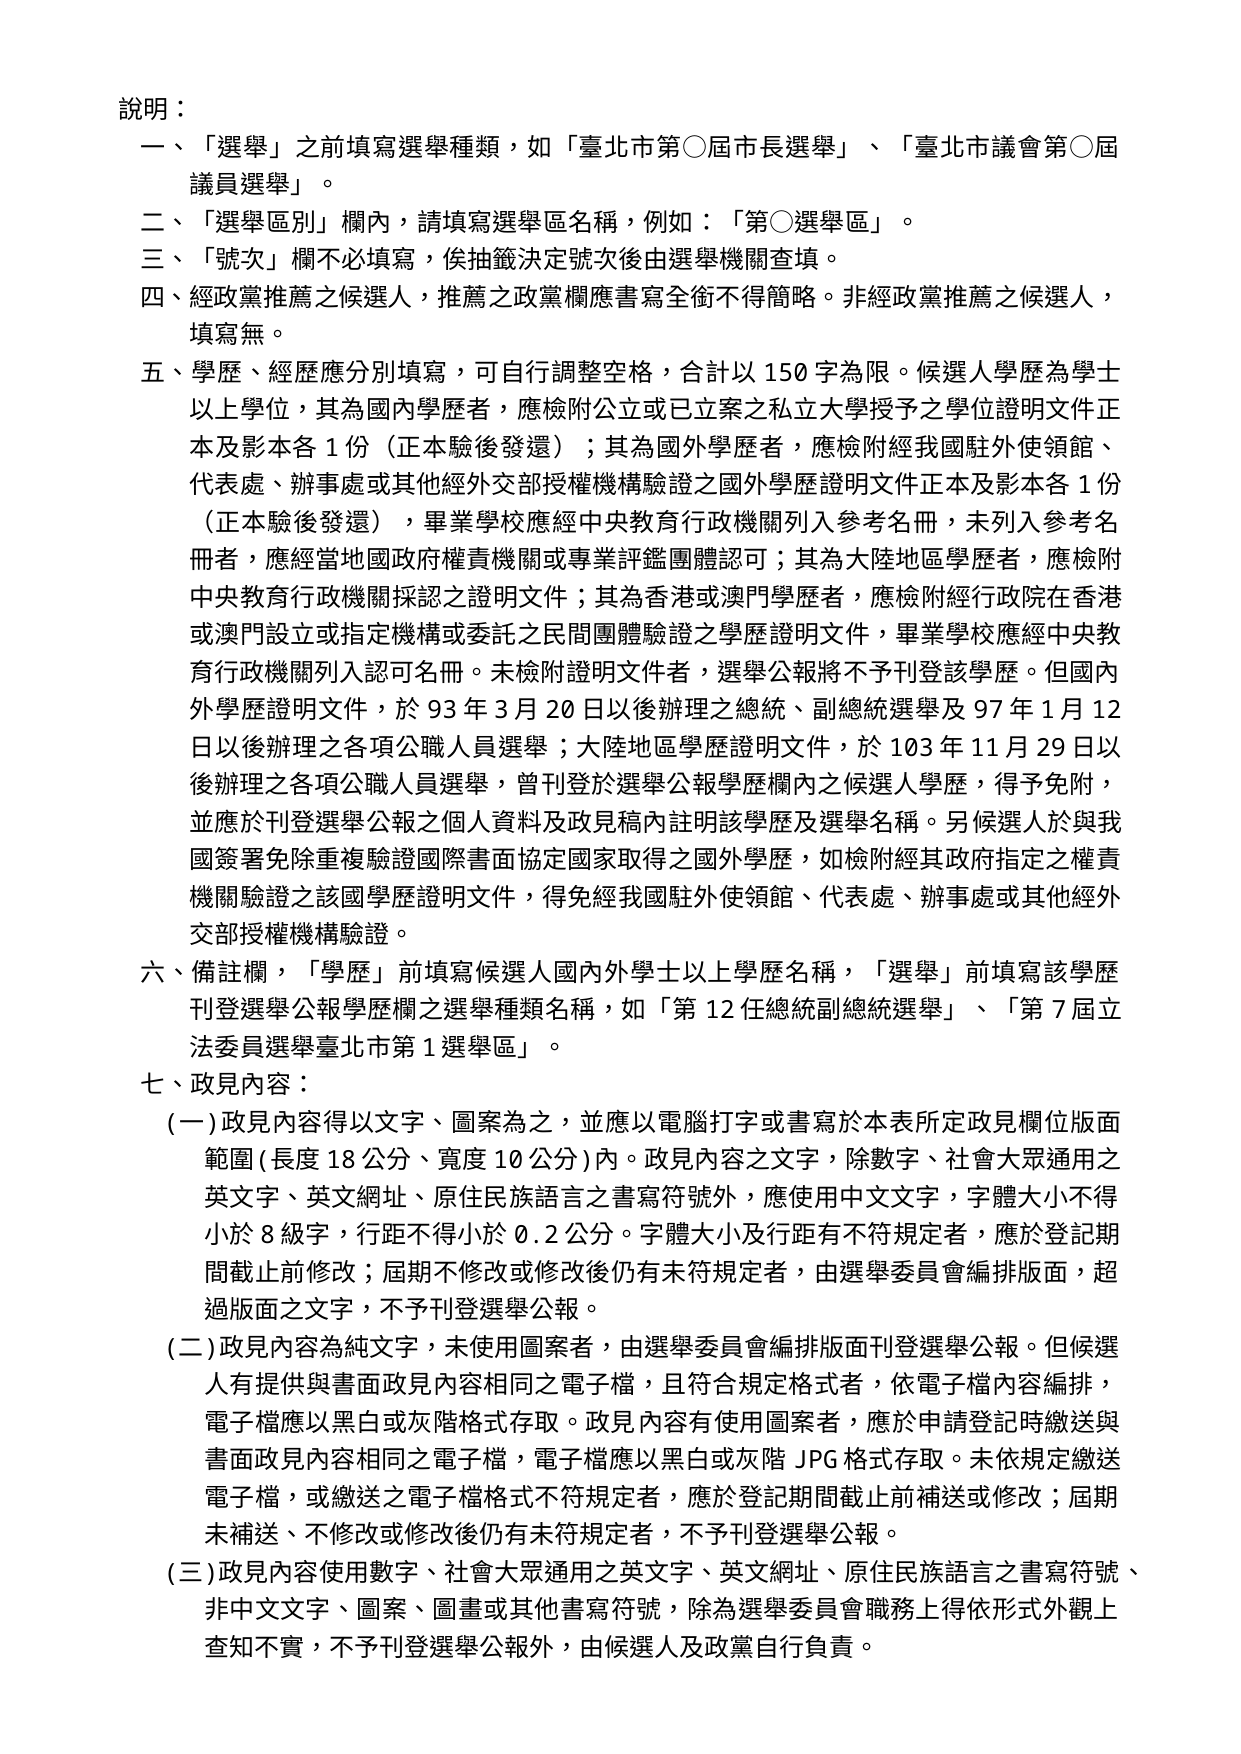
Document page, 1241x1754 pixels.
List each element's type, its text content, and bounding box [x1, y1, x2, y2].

text (二)政見內容為純文字，未使用圖案者，由選舉委員會編排版面刊登選舉公報。但候選人有提供與書面政見內容相同之電子檔，且符合規定格式者，依電子檔內容編排，電子檔應以黑白或灰階格式存取。政見內容有使用圖案者，應於申請登記時繳送與書面政見內容相同之電子檔，電子檔應以黑白或灰階JPG格式存取。未依規定繳送電子檔，或繳送之電子檔格式不符規定者，應於登記期間截止前補送或修改；屆期未補送、不修改或修改後仍有未符規定者，不予刊登選舉公報。 [163, 1326, 1122, 1551]
text 一、「選舉」之前填寫選舉種類，如「臺北市第○屆市長選舉」、「臺北市議會第○屆議員選舉」。 [140, 126, 1122, 201]
text 三、「號次」欄不必填寫，俟抽籤決定號次後由選舉機關查填。 [140, 239, 1122, 276]
text 五、學歷、經歷應分別填寫，可自行調整空格，合計以150字為限。候選人學歷為學士以上學位，其為國內學歷者，應檢附公立或已立案之私立大學授予之學位證明文件正本及影本各1份（正本驗後發還）；其為國外學歷者，應檢附經我國駐外使領館、代表處、辦事處或其他經外交部授權機構驗證之國外學歷證明文件正本及影本各1份（正本驗後發還），畢業學校應經中央教育行政機關列入參考名冊，未列入參考名冊者，應經當地國政府權責機關或專業評鑑團體認可；其為大陸地區學歷者，應檢附中央教育行政機關採認之證明文件；其為香港或澳門學歷者，應檢附經行政院在香港或澳門設立或指定機構或委託之民間團體驗證之學歷證明文件，畢業學校應經中央教育行政機關列入認可名冊。未檢附證明文件者，選舉公報將不予刊登該學歷。但國內外學歷證明文件，於93年3月20日以後辦理之總統、副總統選舉及97年1月12日以後辦理之各項公職人員選舉；大陸地區學歷證明文件，於103年11月29日以後辦理之各項公職人員選舉，曾刊登於選舉公報學歷欄內之候選人學歷，得予免附，並應於刊登選舉公報之個人資料及政見稿內註明該學歷及選舉名稱。另候選人於與我國簽署免除重複驗證國際書面協定國家取得之國外學歷，如檢附經其政府指定之權責機關驗證之該國學歷證明文件，得免經我國駐外使領館、代表處、辦事處或其他經外交部授權機構驗證。 [140, 351, 1122, 951]
text 說明： [118, 89, 1122, 126]
text (三)政見內容使用數字、社會大眾通用之英文字、英文網址、原住民族語言之書寫符號、非中文文字、圖案、圖畫或其他書寫符號，除為選舉委員會職務上得依形式外觀上查知不實，不予刊登選舉公報外，由候選人及政黨自行負責。 [163, 1551, 1122, 1664]
text 四、經政黨推薦之候選人，推薦之政黨欄應書寫全銜不得簡略。非經政黨推薦之候選人，填寫無。 [140, 276, 1122, 351]
text 二、「選舉區別」欄內，請填寫選舉區名稱，例如：「第○選舉區」。 [140, 201, 1122, 239]
text 七、政見內容： [140, 1064, 1122, 1101]
text 六、備註欄，「學歷」前填寫候選人國內外學士以上學歷名稱，「選舉」前填寫該學歷刊登選舉公報學歷欄之選舉種類名稱，如「第12任總統副總統選舉」、「第7屆立法委員選舉臺北市第1選舉區」。 [140, 951, 1122, 1064]
text (一)政見內容得以文字、圖案為之，並應以電腦打字或書寫於本表所定政見欄位版面範圍(長度18公分、寬度10公分)內。政見內容之文字，除數字、社會大眾通用之英文字、英文網址、原住民族語言之書寫符號外，應使用中文文字，字體大小不得小於8級字，行距不得小於0.2公分。字體大小及行距有不符規定者，應於登記期間截止前修改；屆期不修改或修改後仍有未符規定者，由選舉委員會編排版面，超過版面之文字，不予刊登選舉公報。 [163, 1101, 1122, 1326]
